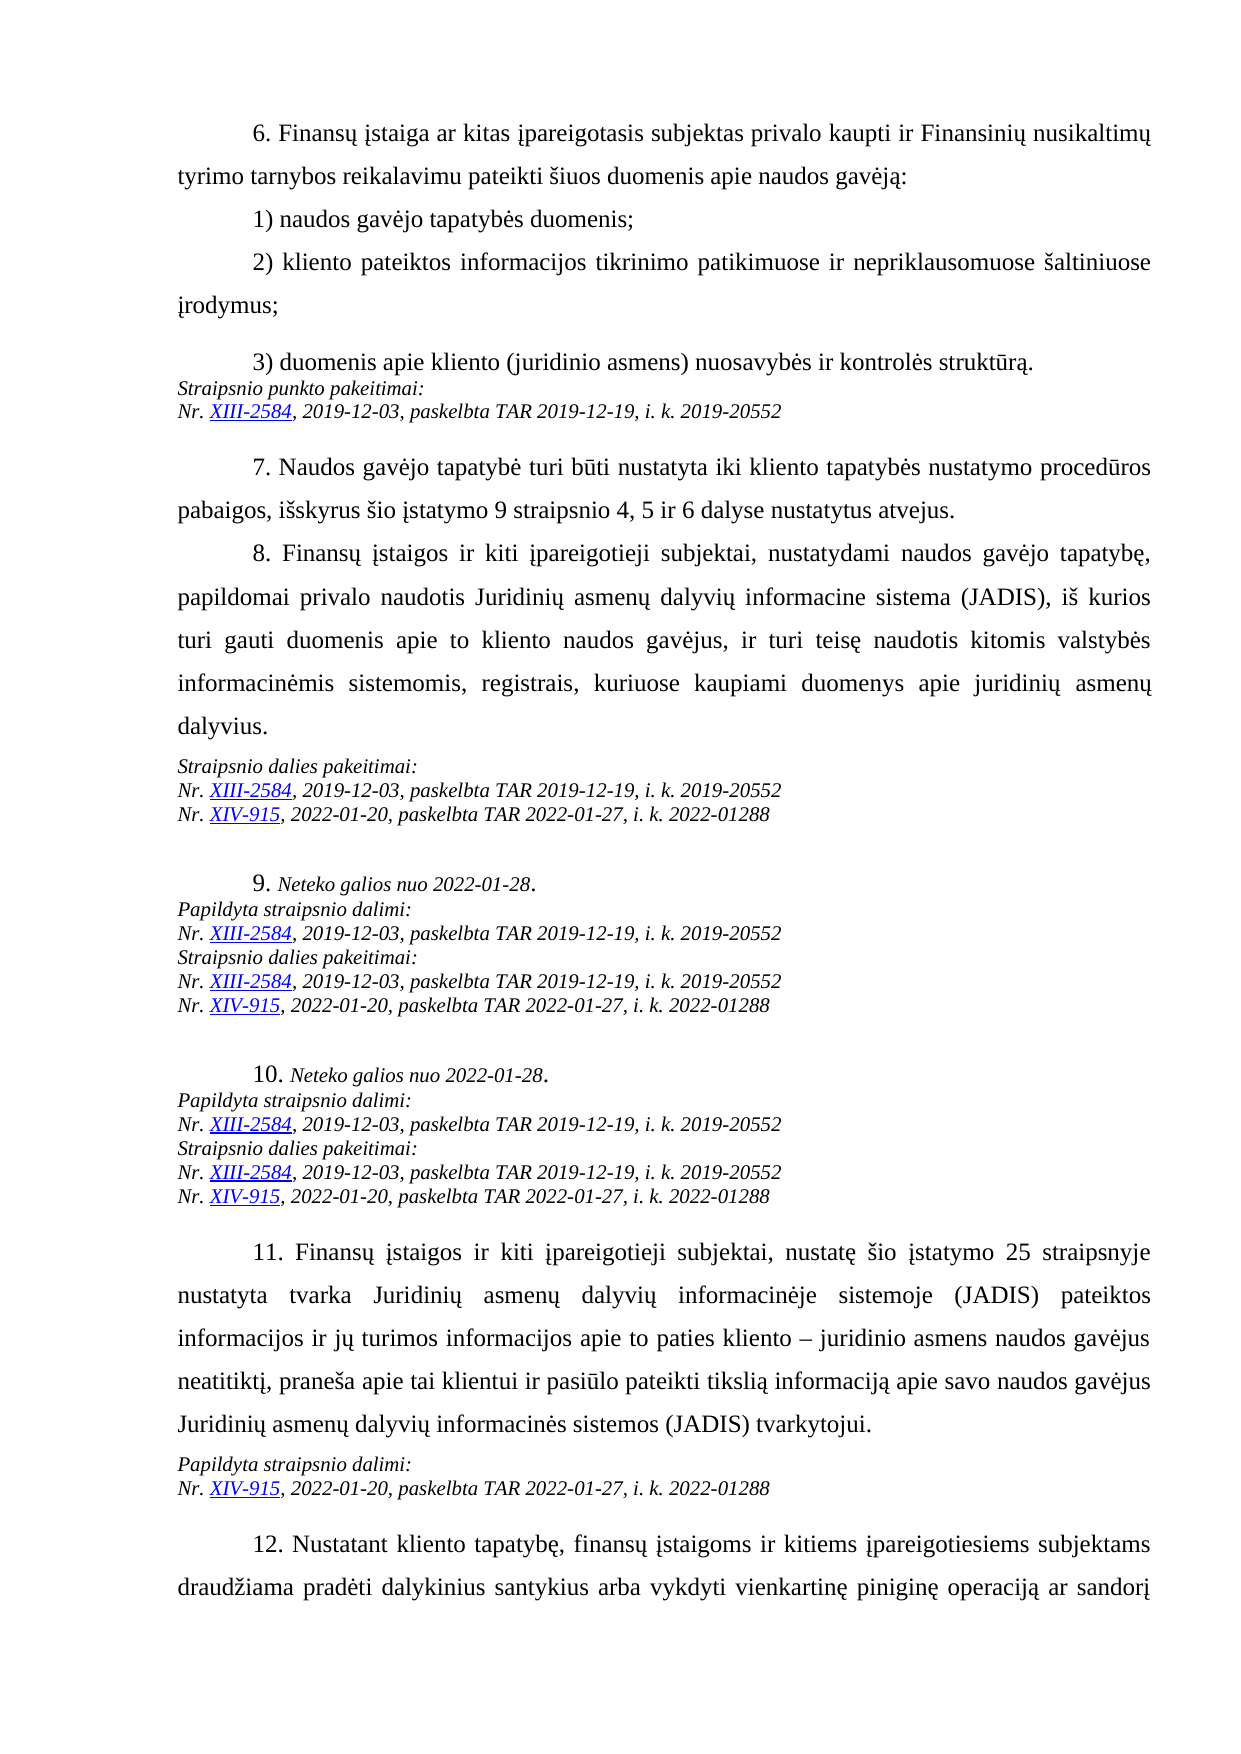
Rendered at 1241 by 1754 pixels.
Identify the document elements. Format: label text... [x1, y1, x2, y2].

text Nr. XIII-2584, 2019-12-03, paskelbta TAR 2019-12-19, i. k. 2019-20552 [177, 921, 1152, 945]
text Straipsnio dalies pakeitimai: [177, 1136, 1152, 1160]
text Papildyta straipsnio dalimi: [177, 1087, 1152, 1112]
text 9. Neteko galios nuo 2022-01-28. [177, 855, 1152, 897]
text Nr. XIII-2584, 2019-12-03, paskelbta TAR 2019-12-19, i. k. 2019-20552 [177, 399, 1152, 423]
text 12. Nustatant kliento tapatybę, finansų įstaigoms ir kitiems įpareigotiesiems subjektams draudžiama pradėti dalykinius santykius arba vykdyti vienkartinę piniginę operaciją ar sandorį [177, 1529, 1152, 1601]
text 3) duomenis apie kliento (juridinio asmens) nuosavybės ir kontrolės struktūrą. [177, 334, 1152, 375]
text 10. Neteko galios nuo 2022-01-28. [177, 1046, 1152, 1087]
text Straipsnio dalies pakeitimai: [177, 945, 1152, 969]
text Straipsnio dalies pakeitimai: [177, 754, 1152, 778]
text Nr. XIV-915, 2022-01-20, paskelbta TAR 2022-01-27, i. k. 2022-01288 [177, 802, 1152, 826]
text Papildyta straipsnio dalimi: [177, 1452, 1152, 1476]
text 6. Finansų įstaiga ar kitas įpareigotasis subjektas privalo kaupti ir Finansinių nusikaltimų tyrimo tarnybos reikalavimu pateikti šiuos duomenis apie naudos gavėją: [177, 118, 1152, 190]
text Papildyta straipsnio dalimi: [177, 897, 1152, 921]
text 11. Finansų įstaigos ir kiti įpareigotieji subjektai, nustatę šio įstatymo 25 straipsnyje nustatyta tvarka Juridinių asmenų dalyvių informacinėje sistemoje (JADIS) pateiktos informacijos ir jų turimos informacijos apie to paties kliento – juridinio asmens naudos gavėjus neatitiktį, praneša apie tai klientui ir pasiūlo pateikti tikslią informaciją apie savo naudos gavėjus Juridinių asmenų dalyvių informacinės sistemos (JADIS) tvarkytojui. [177, 1237, 1152, 1438]
text Nr. XIII-2584, 2019-12-03, paskelbta TAR 2019-12-19, i. k. 2019-20552 [177, 1160, 1152, 1184]
text 8. Finansų įstaigos ir kiti įpareigotieji subjektai, nustatydami naudos gavėjo tapatybę, papildomai privalo naudotis Juridinių asmenų dalyvių informacine sistema (JADIS), iš kurios turi gauti duomenis apie to kliento naudos gavėjus, ir turi teisę naudotis kitomis valstybės informacinėmis sistemomis, registrais, kuriuose kaupiami duomenys apie juridinių asmenų dalyvius. [177, 538, 1152, 740]
text Nr. XIV-915, 2022-01-20, paskelbta TAR 2022-01-27, i. k. 2022-01288 [177, 993, 1152, 1017]
text Nr. XIII-2584, 2019-12-03, paskelbta TAR 2019-12-19, i. k. 2019-20552 [177, 969, 1152, 993]
text 1) naudos gavėjo tapatybės duomenis; [177, 204, 1152, 233]
text Nr. XIV-915, 2022-01-20, paskelbta TAR 2022-01-27, i. k. 2022-01288 [177, 1476, 1152, 1500]
text Straipsnio punkto pakeitimai: [177, 375, 1152, 399]
text Nr. XIII-2584, 2019-12-03, paskelbta TAR 2019-12-19, i. k. 2019-20552 [177, 778, 1152, 802]
text Nr. XIV-915, 2022-01-20, paskelbta TAR 2022-01-27, i. k. 2022-01288 [177, 1184, 1152, 1208]
text Nr. XIII-2584, 2019-12-03, paskelbta TAR 2019-12-19, i. k. 2019-20552 [177, 1112, 1152, 1136]
text 7. Naudos gavėjo tapatybė turi būti nustatyta iki kliento tapatybės nustatymo procedūros pabaigos, išskyrus šio įstatymo 9 straipsnio 4, 5 ir 6 dalyse nustatytus atvejus. [177, 452, 1152, 524]
text 2) kliento pateiktos informacijos tikrinimo patikimuose ir nepriklausomuose šaltiniuose įrodymus; [177, 247, 1152, 319]
